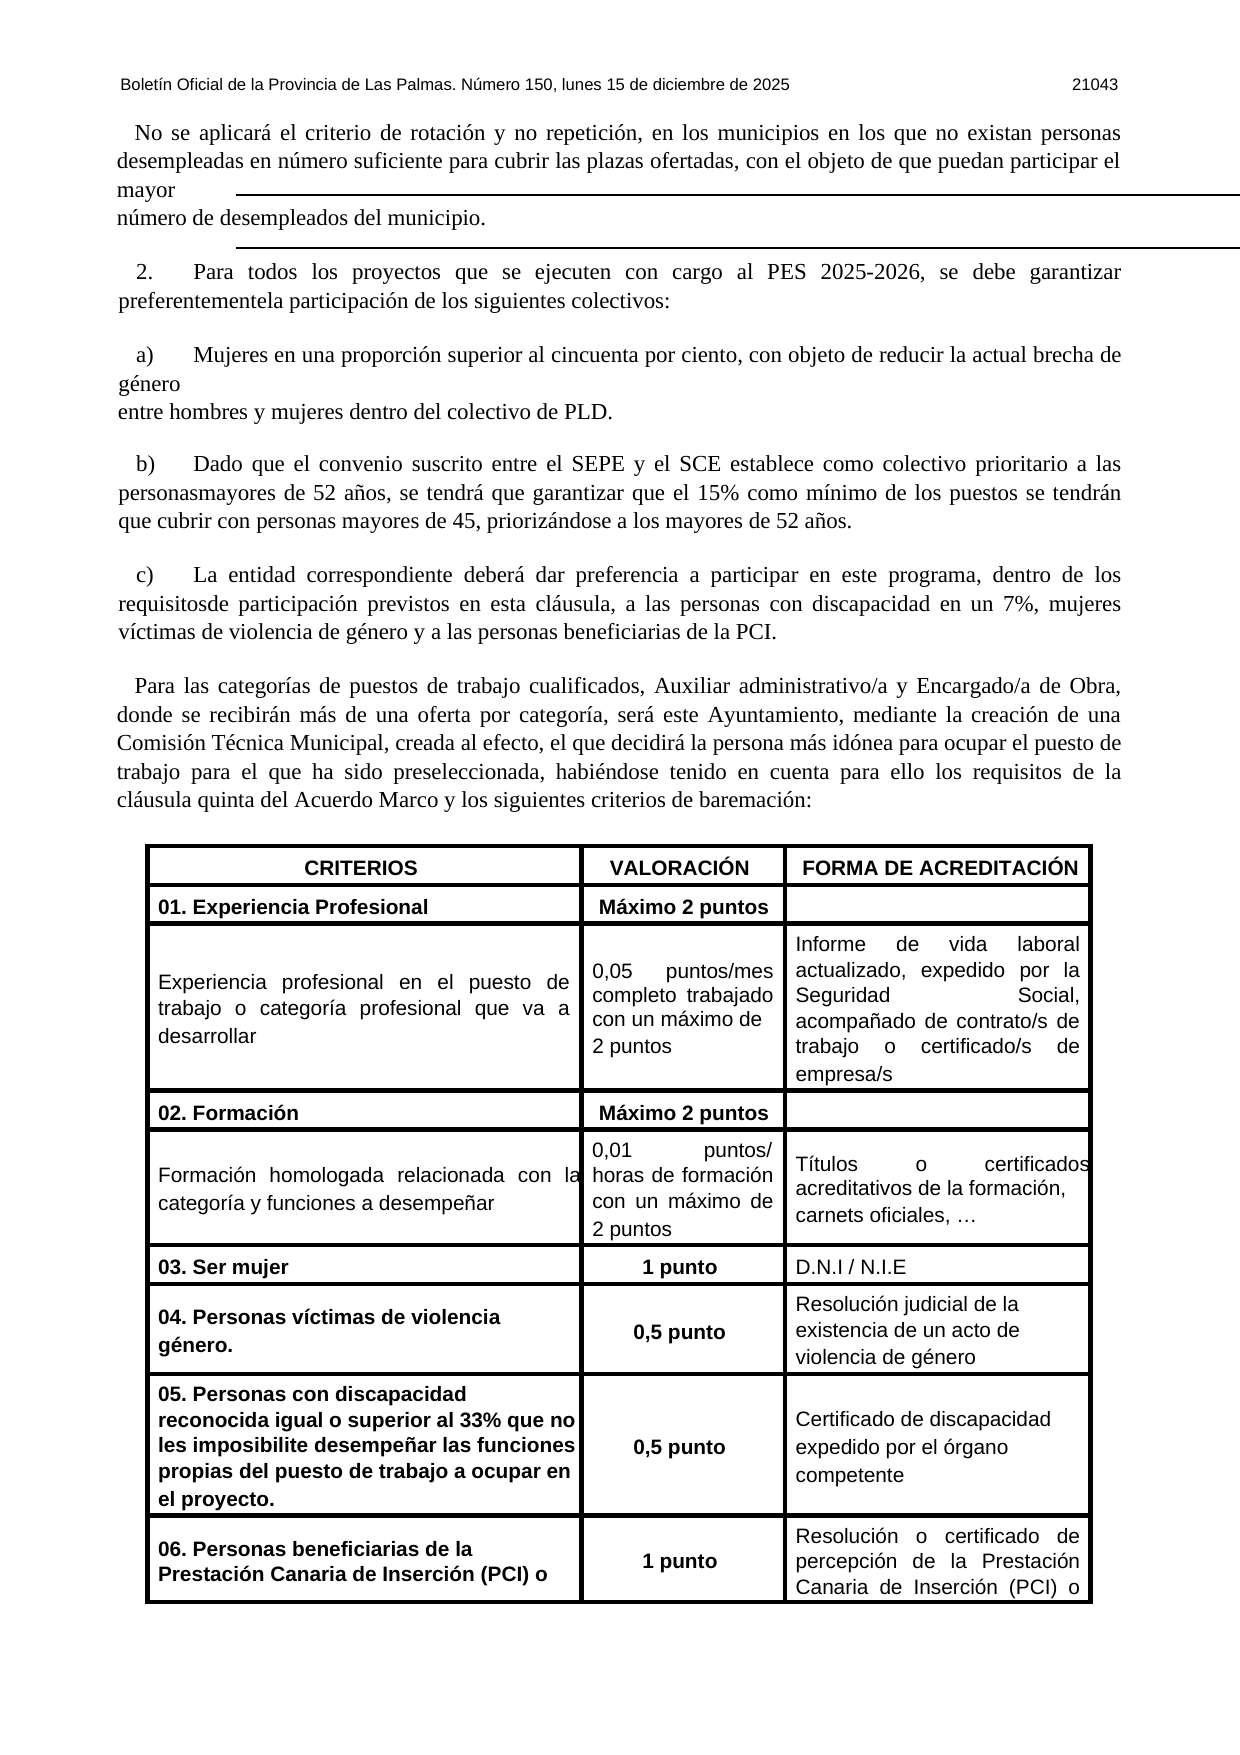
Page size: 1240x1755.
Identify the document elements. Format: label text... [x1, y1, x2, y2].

text No se aplicará el criterio de rotación y no repetición, en los municipios en los que no existan personas desempleadas en número suficiente para cubrir las plazas ofertadas, con el objeto de que puedan participar el mayor número de desempleados del municipio. [117, 119, 1123, 231]
table_cell Certificado de discapacidad expedido por el órgano competente [787, 1376, 1088, 1513]
table_header VALORACIÓN [584, 848, 783, 882]
table_cell 05. Personas con discapacidad reconocida igual o superior al 33% que no les imposibilite desempeñar las funciones propias del puesto de trabajo a ocupar en el proyecto. [150, 1376, 579, 1513]
table_cell 1 punto [584, 1247, 783, 1281]
table_cell Títulos o certificados acreditativos de la formación, carnets oficiales, … [787, 1132, 1088, 1243]
table_cell 0,5 punto [584, 1376, 783, 1513]
table_cell [787, 1093, 1088, 1127]
table_cell D.N.I / N.I.E [787, 1247, 1088, 1281]
list La entidad correspondiente deberá dar preferencia a participar en este programa, dentro de los requisitosde participación previstos en esta cláusula, a las personas con discapacidad en un 7%, mujeres víctimas de violencia de género y a las personas beneficiarias de la PCI. [118, 561, 1123, 644]
table_cell Resolución judicial de la existencia de un acto de violencia de género [787, 1286, 1088, 1371]
table_cell Experiencia profesional en el puesto de trabajo o categoría profesional que va a desarrollar [150, 926, 579, 1088]
table_cell 06. Personas beneficiarias de la Prestación Canaria de Inserción (PCI) o [150, 1518, 579, 1599]
table_cell 02. Formación [150, 1093, 579, 1127]
table_cell 0,05 puntos/mes completo trabajado con un máximo de 2 puntos [584, 926, 783, 1088]
table_cell 0,5 punto [584, 1286, 783, 1371]
table_cell Máximo 2 puntos [584, 887, 783, 921]
table_cell 03. Ser mujer [150, 1247, 579, 1281]
list Para todos los proyectos que se ejecuten con cargo al PES 2025-2026, se debe garantizar preferentementela participación de los siguientes colectivos: [118, 258, 1123, 313]
table_cell Formación homologada relacionada con la categoría y funciones a desempeñar [150, 1132, 579, 1243]
table_cell 0,01 puntos/ horas de formación con un máximo de 2 puntos [584, 1132, 783, 1243]
table_cell 04. Personas víctimas de violencia género. [150, 1286, 579, 1371]
table_cell Máximo 2 puntos [584, 1093, 783, 1127]
list Dado que el convenio suscrito entre el SEPE y el SCE establece como colectivo prioritario a las personasmayores de 52 años, se tendrá que garantizar que el 15% como mínimo de los puestos se tendrán que cubrir con personas mayores de 45, priorizándose a los mayores de 52 años. [118, 450, 1123, 533]
table_cell 1 punto [584, 1518, 783, 1599]
table_cell Resolución o certificado de percepción de la Prestación Canaria de Inserción (PCI) o [787, 1518, 1088, 1599]
table_cell Informe de vida laboral actualizado, expedido por la Seguridad Social, acompañado de contrato/s de trabajo o certificado/s de empresa/s [787, 926, 1088, 1088]
table_header FORMA DE ACREDITACIÓN [787, 848, 1088, 882]
table_cell 01. Experiencia Profesional [150, 887, 579, 921]
list Mujeres en una proporción superior al cincuenta por ciento, con objeto de reducir la actual brecha de género [118, 341, 1123, 396]
table_cell [787, 887, 1088, 921]
text entre hombres y mujeres dentro del colectivo de PLD. [118, 398, 1123, 424]
table_header CRITERIOS [150, 848, 579, 882]
text Para las categorías de puestos de trabajo cualificados, Auxiliar administrativo/a y Encargado/a de Obra, donde se recibirán más de una oferta por categoría, será este Ayuntamiento, mediante la creación de una Comisión Técnica Municipal, creada al efecto, el que decidirá la persona más idónea para ocupar el puesto de trabajo para el que ha sido preseleccionada, habiéndose tenido en cuenta para ello los requisitos de la cláusula quinta del Acuerdo Marco y los siguientes criterios de baremación: [117, 672, 1123, 812]
